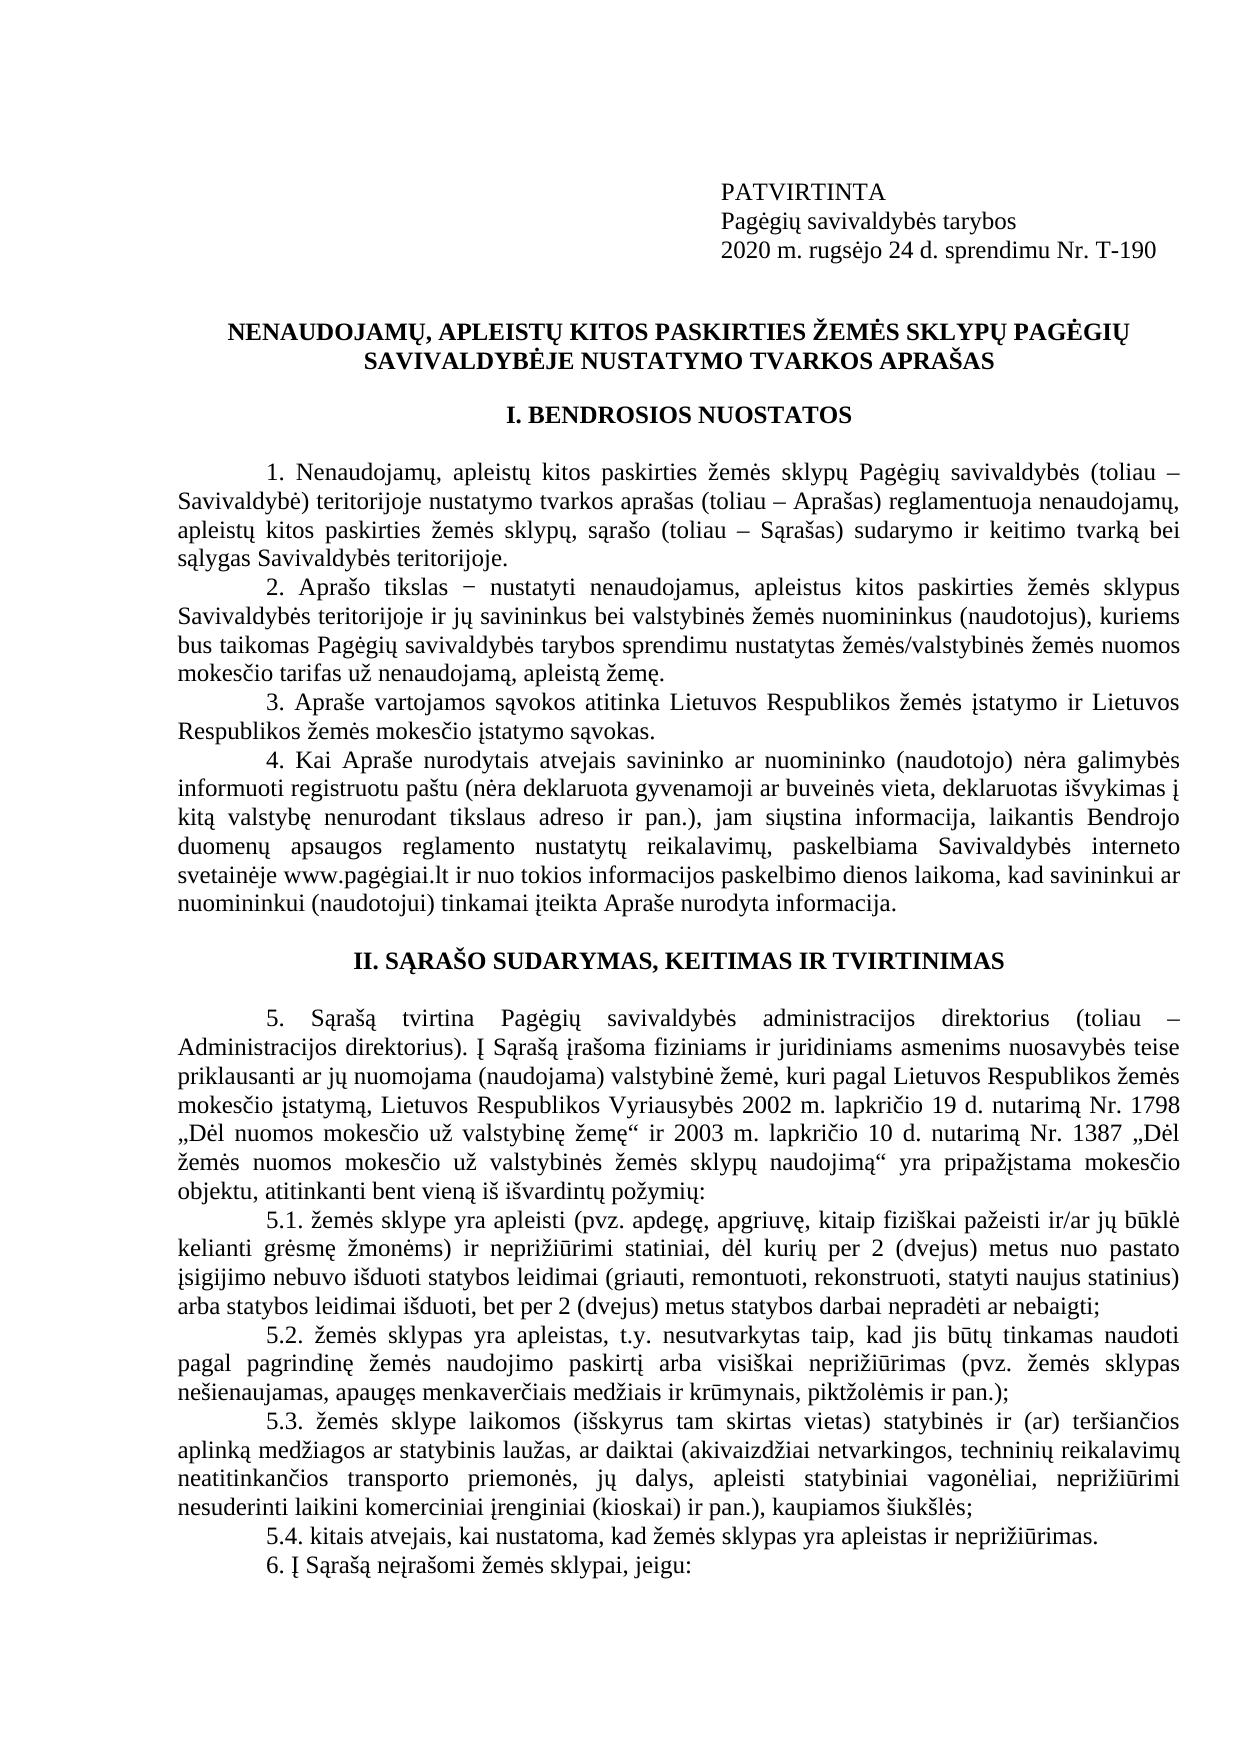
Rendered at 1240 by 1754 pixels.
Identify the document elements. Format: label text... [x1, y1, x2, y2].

text 1. Nenaudojamų, apleistų kitos paskirties žemės sklypų Pagėgių savivaldybės (toliau – Savivaldybė) teritorijoje nustatymo tvarkos aprašas (toliau – Aprašas) reglamentuoja nenaudojamų, apleistų kitos paskirties žemės sklypų, sąrašo (toliau – Sąrašas) sudarymo ir keitimo tvarką bei sąlygas Savivaldybės teritorijoje. [177, 457, 1181, 572]
text NENAUDOJAMŲ, APLEISTŲ KITOS PASKIRTIES ŽEMĖS SKLYPŲ PAGĖGIŲ SAVIVALDYBĖJE NUSTATYMO TVARKOS APRAŠas [177, 317, 1181, 375]
text I. BENDROSIOS NUOSTATOS [177, 400, 1181, 428]
text 2. Aprašo tikslas − nustatyti nenaudojamus, apleistus kitos paskirties žemės sklypus Savivaldybės teritorijoje ir jų savininkus bei valstybinės žemės nuomininkus (naudotojus), kuriems bus taikomas Pagėgių savivaldybės tarybos sprendimu nustatytas žemės/valstybinės žemės nuomos mokesčio tarifas už nenaudojamą, apleistą žemę. [177, 572, 1181, 687]
text II. SĄRAŠO SUDARYMAS, KEITIMAS IR TVIRTINIMAS [177, 946, 1181, 975]
text 3. Apraše vartojamos sąvokos atitinka Lietuvos Respublikos žemės įstatymo ir Lietuvos Respublikos žemės mokesčio įstatymo sąvokas. [177, 687, 1181, 745]
text 5.1. žemės sklype yra apleisti (pvz. apdegę, apgriuvę, kitaip fiziškai pažeisti ir/ar jų būklė kelianti grėsmę žmonėms) ir neprižiūrimi statiniai, dėl kurių per 2 (dvejus) metus nuo pastato įsigijimo nebuvo išduoti statybos leidimai (griauti, remontuoti, rekonstruoti, statyti naujus statinius) arba statybos leidimai išduoti, bet per 2 (dvejus) metus statybos darbai nepradėti ar nebaigti; [177, 1205, 1181, 1320]
text 5.4. kitais atvejais, kai nustatoma, kad žemės sklypas yra apleistas ir neprižiūrimas. [177, 1521, 1181, 1550]
text 5.3. žemės sklype laikomos (išskyrus tam skirtas vietas) statybinės ir (ar) teršiančios aplinką medžiagos ar statybinis laužas, ar daiktai (akivaizdžiai netvarkingos, techninių reikalavimų neatitinkančios transporto priemonės, jų dalys, apleisti statybiniai vagonėliai, neprižiūrimi nesuderinti laikini komerciniai įrenginiai (kioskai) ir pan.), kaupiamos šiukšlės; [177, 1406, 1181, 1521]
text PATVIRTINTA [721, 177, 1181, 206]
text 2020 m. rugsėjo 24 d. sprendimu Nr. T-190 [721, 235, 1181, 263]
text 5. Sąrašą tvirtina Pagėgių savivaldybės administracijos direktorius (toliau – Administracijos direktorius). Į Sąrašą įrašoma fiziniams ir juridiniams asmenims nuosavybės teise priklausanti ar jų nuomojama (naudojama) valstybinė žemė, kuri pagal Lietuvos Respublikos žemės mokesčio įstatymą, Lietuvos Respublikos Vyriausybės 2002 m. lapkričio 19 d. nutarimą Nr. 1798 „Dėl nuomos mokesčio už valstybinę žemę“ ir 2003 m. lapkričio 10 d. nutarimą Nr. 1387 „Dėl žemės nuomos mokesčio už valstybinės žemės sklypų naudojimą“ yra pripažįstama mokesčio objektu, atitinkanti bent vieną iš išvardintų požymių: [177, 1003, 1181, 1205]
text 6. Į Sąrašą neįrašomi žemės sklypai, jeigu: [177, 1550, 1181, 1578]
text Pagėgių savivaldybės tarybos [721, 206, 1181, 235]
text 5.2. žemės sklypas yra apleistas, t.y. nesutvarkytas taip, kad jis būtų tinkamas naudoti pagal pagrindinę žemės naudojimo paskirtį arba visiškai neprižiūrimas (pvz. žemės sklypas nešienaujamas, apaugęs menkaverčiais medžiais ir krūmynais, piktžolėmis ir pan.); [177, 1320, 1181, 1406]
text 4. Kai Apraše nurodytais atvejais savininko ar nuomininko (naudotojo) nėra galimybės informuoti registruotu paštu (nėra deklaruota gyvenamoji ar buveinės vieta, deklaruotas išvykimas į kitą valstybę nenurodant tikslaus adreso ir pan.), jam siųstina informacija, laikantis Bendrojo duomenų apsaugos reglamento nustatytų reikalavimų, paskelbiama Savivaldybės interneto svetainėje www.pagėgiai.lt ir nuo tokios informacijos paskelbimo dienos laikoma, kad savininkui ar nuomininkui (naudotojui) tinkamai įteikta Apraše nurodyta informacija. [177, 745, 1181, 917]
